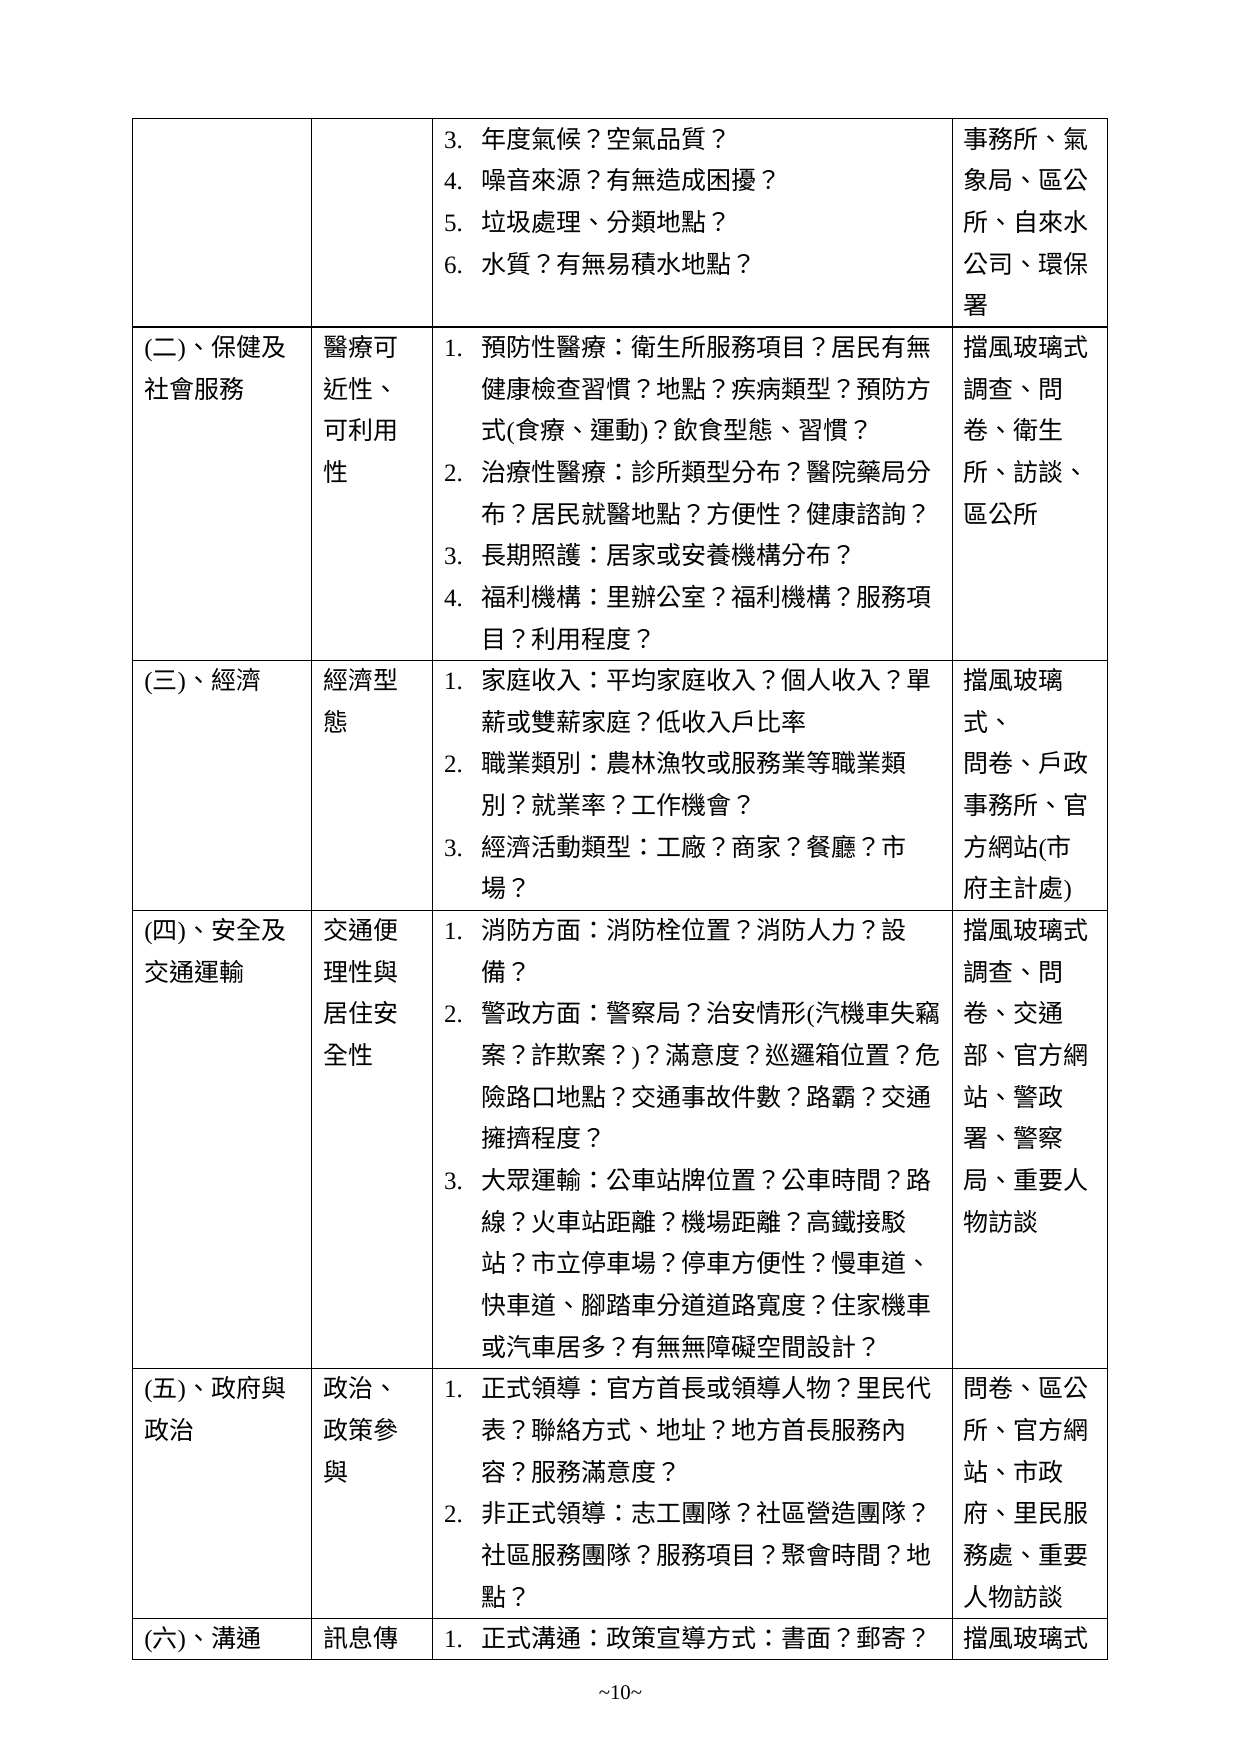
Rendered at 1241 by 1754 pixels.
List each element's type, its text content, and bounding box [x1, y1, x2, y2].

table_cell 擋風玻璃式 [953, 1619, 1107, 1659]
table_cell 正式領導：官方首長或領導人物？里民代表？聯絡方式、地址？地方首長服務內容？服務滿意度？ 非正式領導：志工團隊？社區營造團隊？社區服務團隊？服務項目？聚會時間？地點？ [433, 1369, 952, 1618]
table_cell [133, 119, 311, 326]
table_cell 預防性醫療：衛生所服務項目？居民有無健康檢查習慣？地點？疾病類型？預防方式(食療、運動)？飲食型態、習慣？ 治療性醫療：診所類型分布？醫院藥局分布？居民就醫地點？方便性？健康諮詢？ 長期照護：居家或安養機構分布？ 福利機構：里辦公室？福利機構？服務項目？利用程度？ [433, 328, 952, 659]
table_cell 擋風玻璃式、 問卷、戶政事務所、官方網站(市府主計處) [953, 661, 1107, 909]
table_cell 地理範圍？街道地圖？ 房屋建築？公園或綠地分布？ 年度氣候？空氣品質？ 噪音來源？有無造成困擾？ 垃圾處理、分類地點？ 水質？有無易積水地點？ [433, 119, 952, 326]
table_cell 政治、政策參與 [312, 1369, 432, 1618]
table_cell (三)、經濟 [133, 661, 311, 909]
table_cell [312, 119, 432, 326]
table_cell 經濟型態 [312, 661, 432, 909]
table_cell 交通便理性與居住安全性 [312, 911, 432, 1368]
table_cell 問卷、區公所、官方網站、市政府、里民服務處、重要人物訪談 [953, 1369, 1107, 1618]
table_cell (六)、溝通 [133, 1619, 311, 1659]
table_cell 家庭收入：平均家庭收入？個人收入？單薪或雙薪家庭？低收入戶比率 職業類別：農林漁牧或服務業等職業類別？就業率？工作機會？ 經濟活動類型：工廠？商家？餐廳？市場？ [433, 661, 952, 909]
table_cell 事務所、氣象局、區公所、自來水公司、環保署 [953, 119, 1107, 326]
table_cell 訊息傳 [312, 1619, 432, 1659]
table_cell (四)、安全及交通運輸 [133, 911, 311, 1368]
table_cell 醫療可近性、 可利用性 [312, 328, 432, 659]
table_cell (二)、保健及社會服務 [133, 328, 311, 659]
table_cell 擋風玻璃式調查、問卷、衛生所、訪談、區公所 [953, 328, 1107, 659]
table_cell 擋風玻璃式調查、問卷、交通部、官方網站、警政署、警察局、重要人物訪談 [953, 911, 1107, 1368]
table_cell 消防方面：消防栓位置？消防人力？設備？ 警政方面：警察局？治安情形(汽機車失竊案？詐欺案？)？滿意度？巡邏箱位置？危險路口地點？交通事故件數？路霸？交通擁擠程度？ 大眾運輸：公車站牌位置？公車時間？路線？火車站距離？機場距離？高鐵接駁站？市立停車場？停車方便性？慢車道、快車道、腳踏車分道道路寬度？住家機車或汽車居多？有無無障礙空間設計？ [433, 911, 952, 1368]
table_cell (五)、政府與政治 [133, 1369, 311, 1618]
table_cell 正式溝通：政策宣導方式：書面？郵寄？ [433, 1619, 952, 1659]
